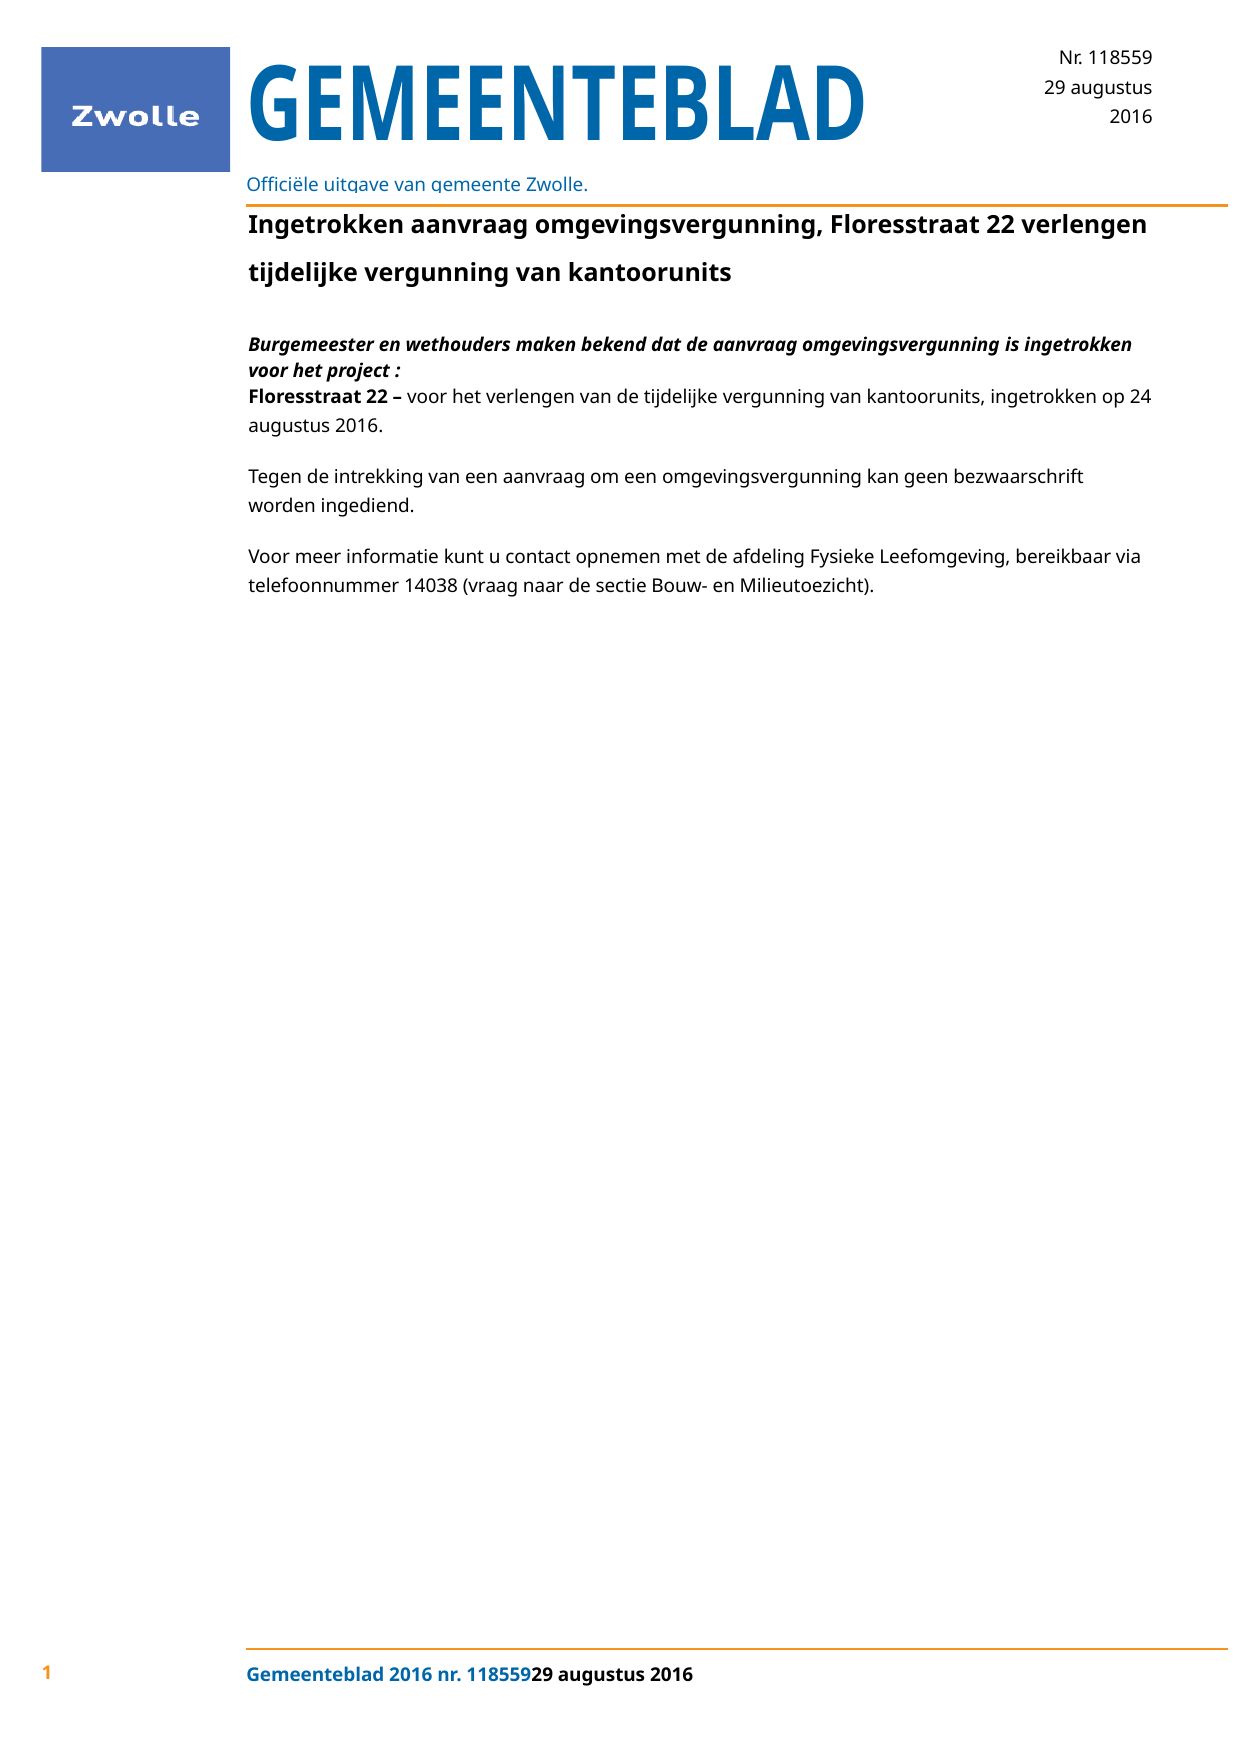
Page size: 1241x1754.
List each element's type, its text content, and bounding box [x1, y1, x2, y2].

text Burgemeester en wethouders maken bekend dat de aanvraag omgevingsvergunning is ingetrokken voor het project : [248, 331, 1152, 383]
text Voor meer informatie kunt u contact opnemen met de afdeling Fysieke Leefomgeving, bereikbaar via telefoonnummer 14038 (vraag naar de sectie Bouw- en Milieutoezicht). [248, 543, 1152, 598]
text Tegen de intrekking van een aanvraag om een omgevingsvergunning kan geen bezwaarschrift worden ingediend. [248, 463, 1152, 518]
picture [41, 47, 231, 172]
text Floresstraat 22 – voor het verlengen van de tijdelijke vergunning van kantoorunits, ingetrokken op 24 augustus 2016. [248, 383, 1152, 438]
text Ingetrokken aanvraag omgevingsvergunning, Floresstraat 22 verlengen tijdelijke vergunning van kantoorunits [248, 207, 1152, 288]
